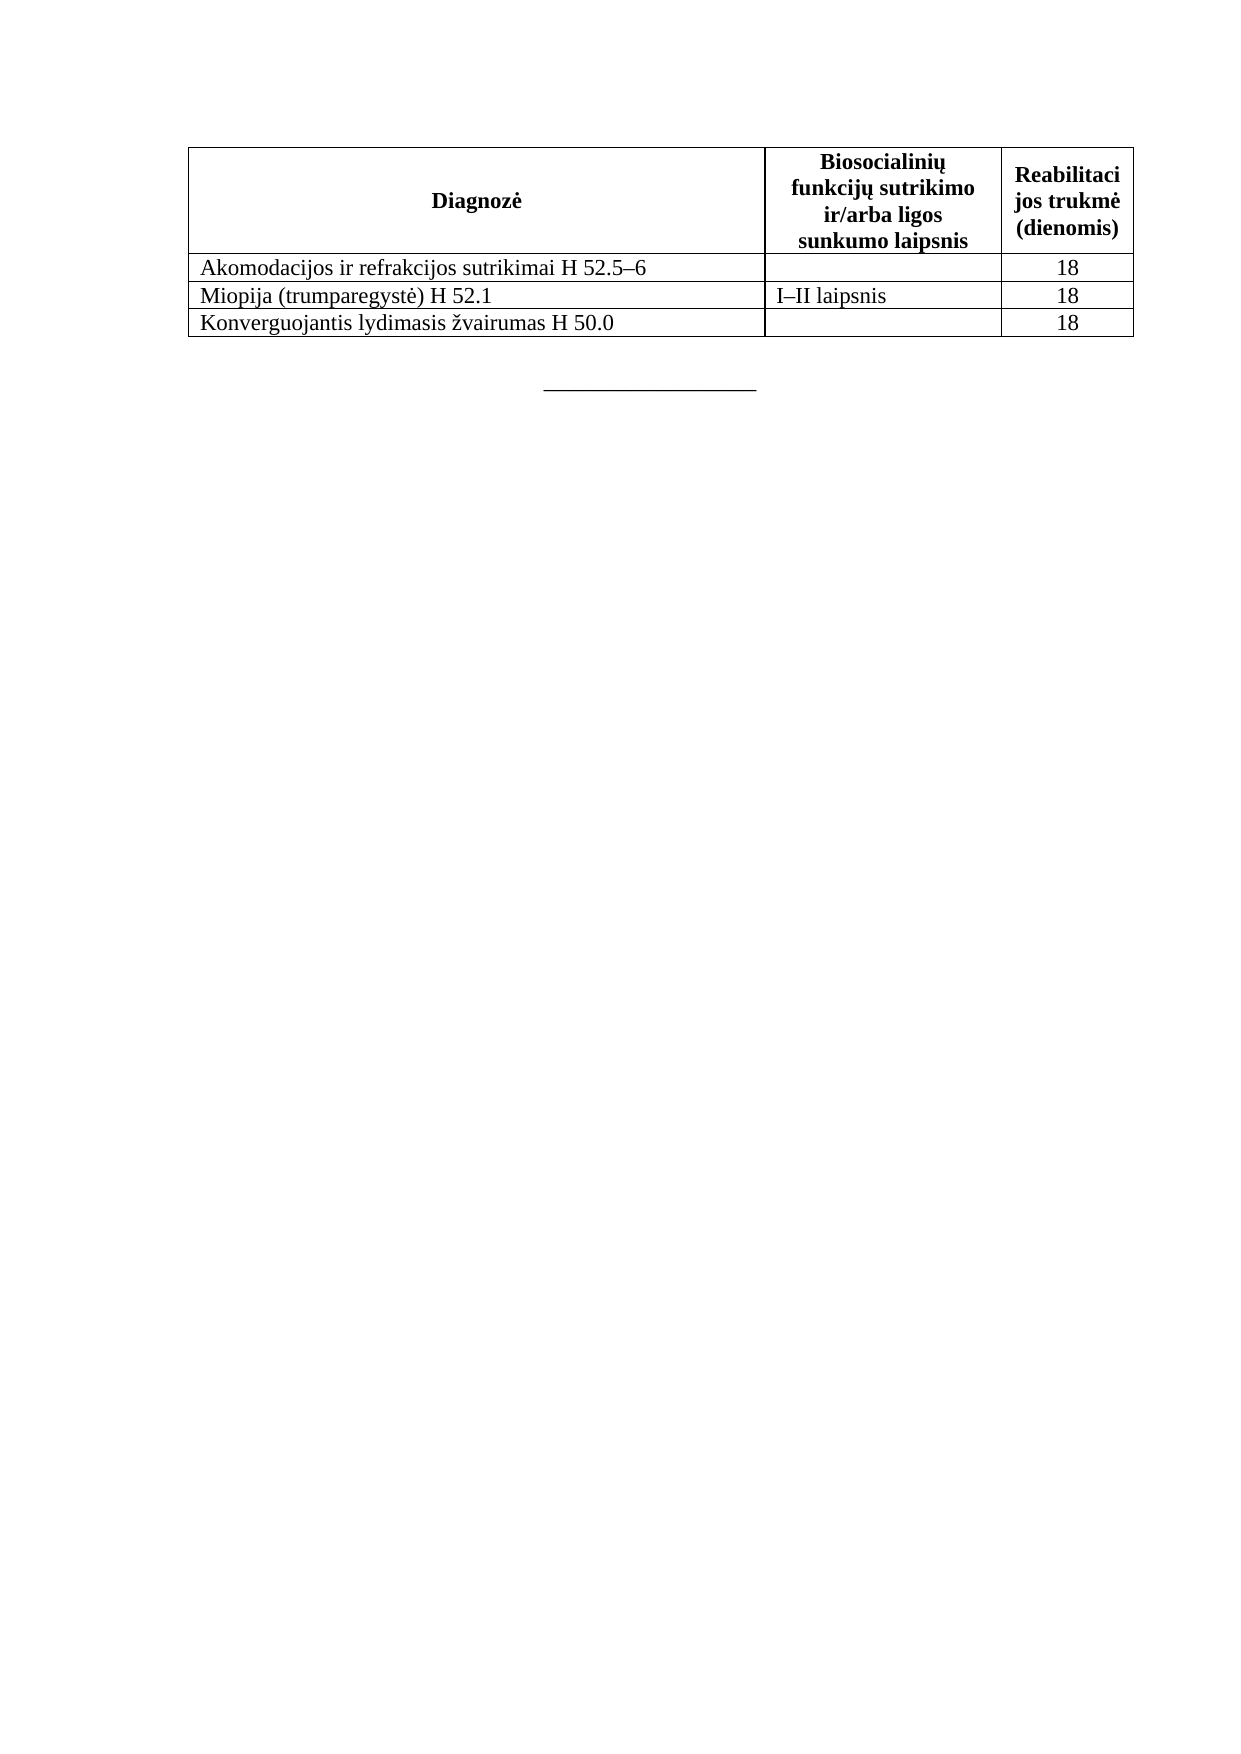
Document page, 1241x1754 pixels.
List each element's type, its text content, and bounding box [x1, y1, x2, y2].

table_cell 18 [1002, 254, 1133, 281]
table_cell Konverguojantis lydimasis žvairumas H 50.0 [189, 309, 764, 336]
table_cell 18 [1002, 309, 1133, 336]
table_cell 18 [1002, 282, 1133, 308]
table_cell [766, 309, 1001, 336]
table_header Diagnozė [189, 148, 764, 253]
table_cell Akomodacijos ir refrakcijos sutrikimai H 52.5–6 [189, 254, 764, 281]
table_cell I–II laipsnis [766, 282, 1001, 308]
table_header Reabilitacijos trukmė (dienomis) [1002, 148, 1133, 253]
text _________________ [177, 365, 1122, 394]
table_cell [766, 254, 1001, 281]
table_header Biosocialinių funkcijų sutrikimo ir/arba ligos sunkumo laipsnis [766, 148, 1001, 253]
table_cell Miopija (trumparegystė) H 52.1 [189, 282, 764, 308]
